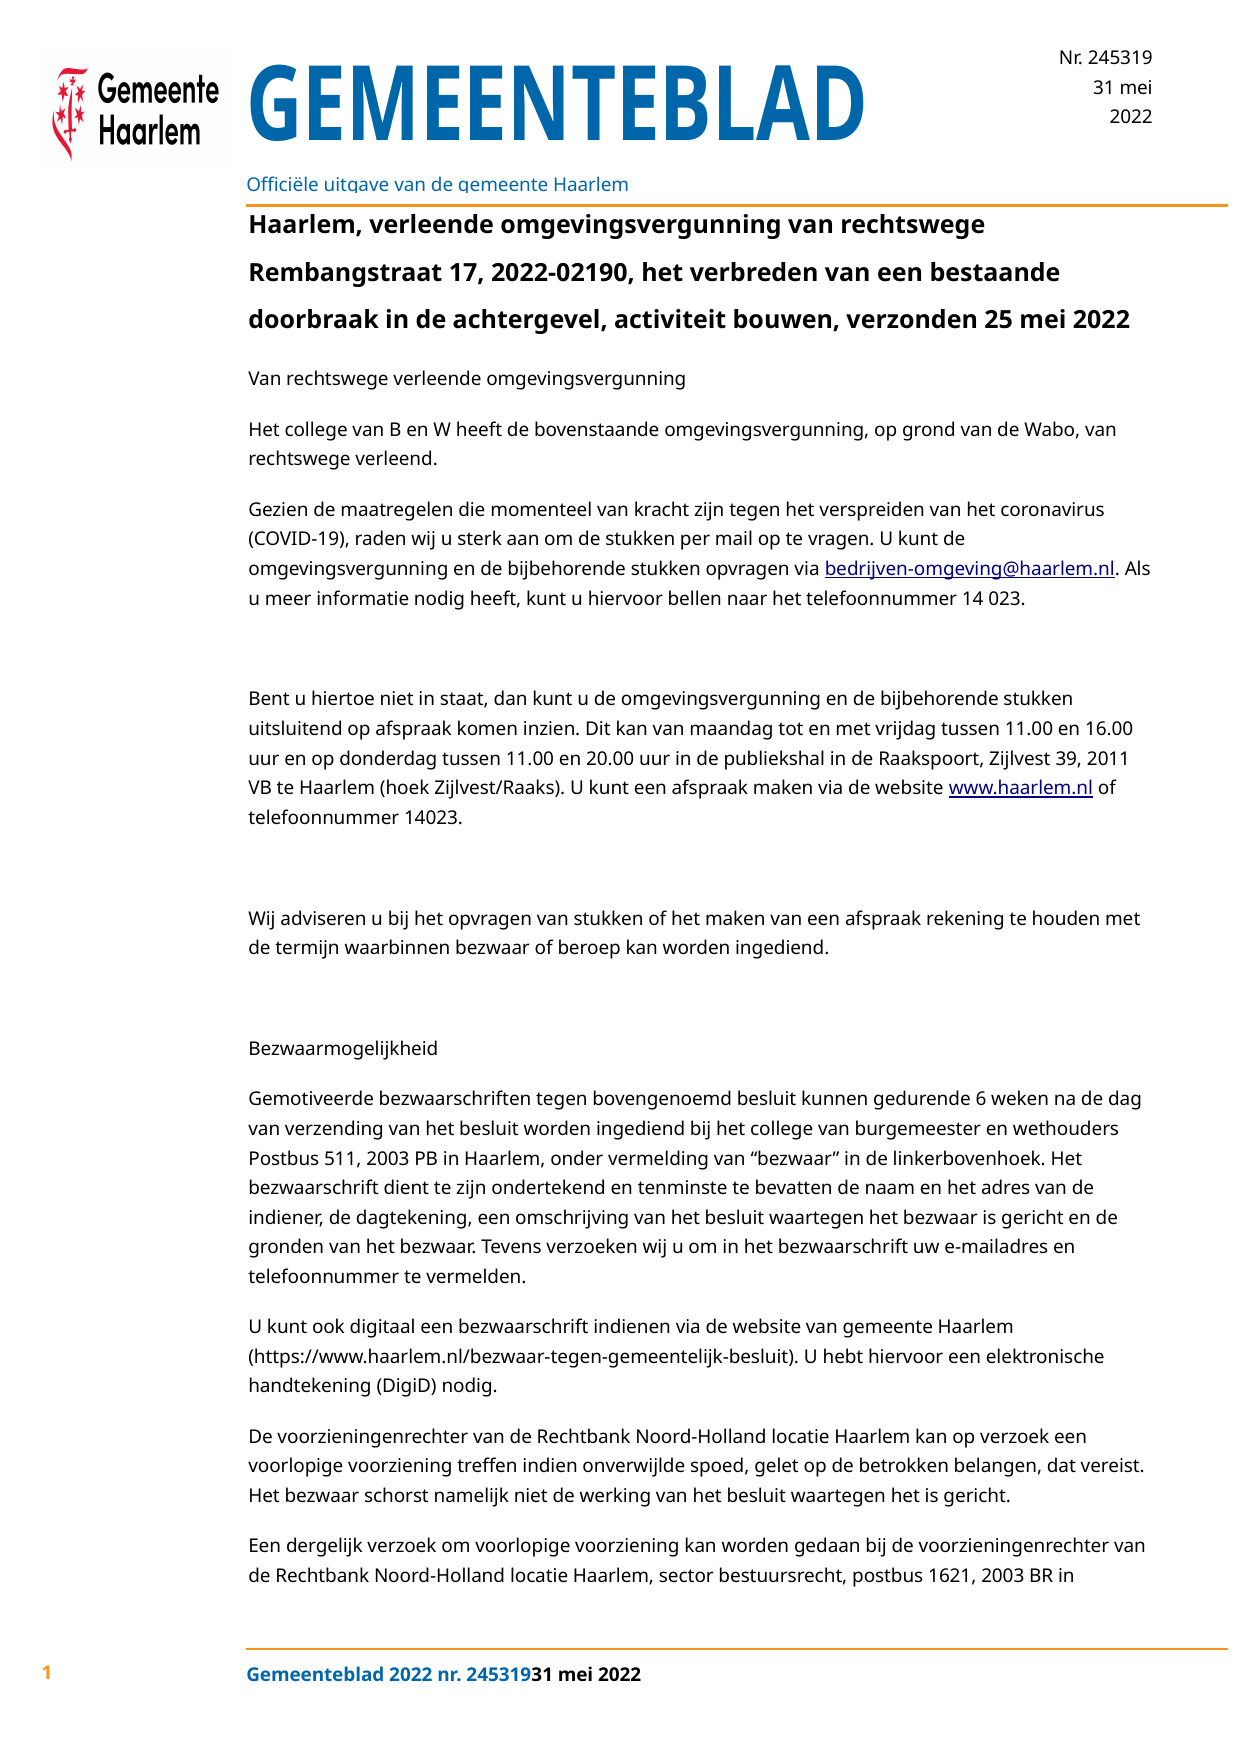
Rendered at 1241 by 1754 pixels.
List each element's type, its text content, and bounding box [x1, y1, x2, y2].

text U kunt ook digitaal een bezwaarschrift indienen via de website van gemeente Haarlem (https://www.haarlem.nl/bezwaar-tegen-gemeentelijk-besluit). U hebt hiervoor een elektronische handtekening (DigiD) nodig. [248, 1313, 1152, 1398]
text Bent u hiertoe niet in staat, dan kunt u de omgevingsvergunning en de bijbehorende stukken uitsluitend op afspraak komen inzien. Dit kan van maandag tot en met vrijdag tussen 11.00 en 16.00 uur en op donderdag tussen 11.00 en 20.00 uur in de publiekshal in de Raakspoort, Zijlvest 39, 2011 VB te Haarlem (hoek Zijlvest/Raaks). U kunt een afspraak maken via de website www.haarlem.nl of telefoonnummer 14023. [248, 686, 1152, 829]
text Van rechtswege verleende omgevingsvergunning [248, 366, 1152, 391]
text Wij adviseren u bij het opvragen van stukken of het maken van een afspraak rekening te houden met de termijn waarbinnen bezwaar of beroep kan worden ingediend. [248, 905, 1152, 960]
text Gemotiveerde bezwaarschriften tegen bovengenoemd besluit kunnen gedurende 6 weken na de dag van verzending van het besluit worden ingediend bij het college van burgemeester en wethouders Postbus 511, 2003 PB in Haarlem, onder vermelding van “bezwaar” in de linkerbovenhoek. Het bezwaarschrift dient te zijn ondertekend en tenminste te bevatten de naam en het adres van de indiener, de dagtekening, een omschrijving van het besluit waartegen het bezwaar is gericht en de gronden van het bezwaar. Tevens verzoeken wij u om in het bezwaarschrift uw e-mailadres en telefoonnummer te vermelden. [248, 1086, 1152, 1289]
text Gezien de maatregelen die momenteel van kracht zijn tegen het verspreiden van het coronavirus (COVID-19), raden wij u sterk aan om de stukken per mail op te vragen. U kunt de omgevingsvergunning en de bijbehorende stukken opvragen via bedrijven-omgeving@haarlem.nl. Als u meer informatie nodig heeft, kunt u hiervoor bellen naar het telefoonnummer 14 023. [248, 496, 1152, 610]
text De voorzieningenrechter van de Rechtbank Noord-Holland locatie Haarlem kan op verzoek een voorlopige voorziening treffen indien onverwijlde spoed, gelet op de betrokken belangen, dat vereist. Het bezwaar schorst namelijk niet de werking van het besluit waartegen het is gericht. [248, 1423, 1152, 1508]
text Haarlem, verleende omgevingsvergunning van rechtswege Rembangstraat 17, 2022-02190, het verbreden van een bestaande doorbraak in de achtergevel, activiteit bouwen, verzonden 25 mei 2022 [248, 207, 1152, 336]
text Een dergelijk verzoek om voorlopige voorziening kan worden gedaan bij de voorzieningenrechter van de Rechtbank Noord-Holland locatie Haarlem, sector bestuursrecht, postbus 1621, 2003 BR in [248, 1533, 1152, 1588]
picture [41, 47, 231, 172]
text Bezwaarmogelijkheid [248, 1035, 1152, 1061]
text Het college van B en W heeft de bovenstaande omgevingsvergunning, op grond van de Wabo, van rechtswege verleend. [248, 416, 1152, 471]
